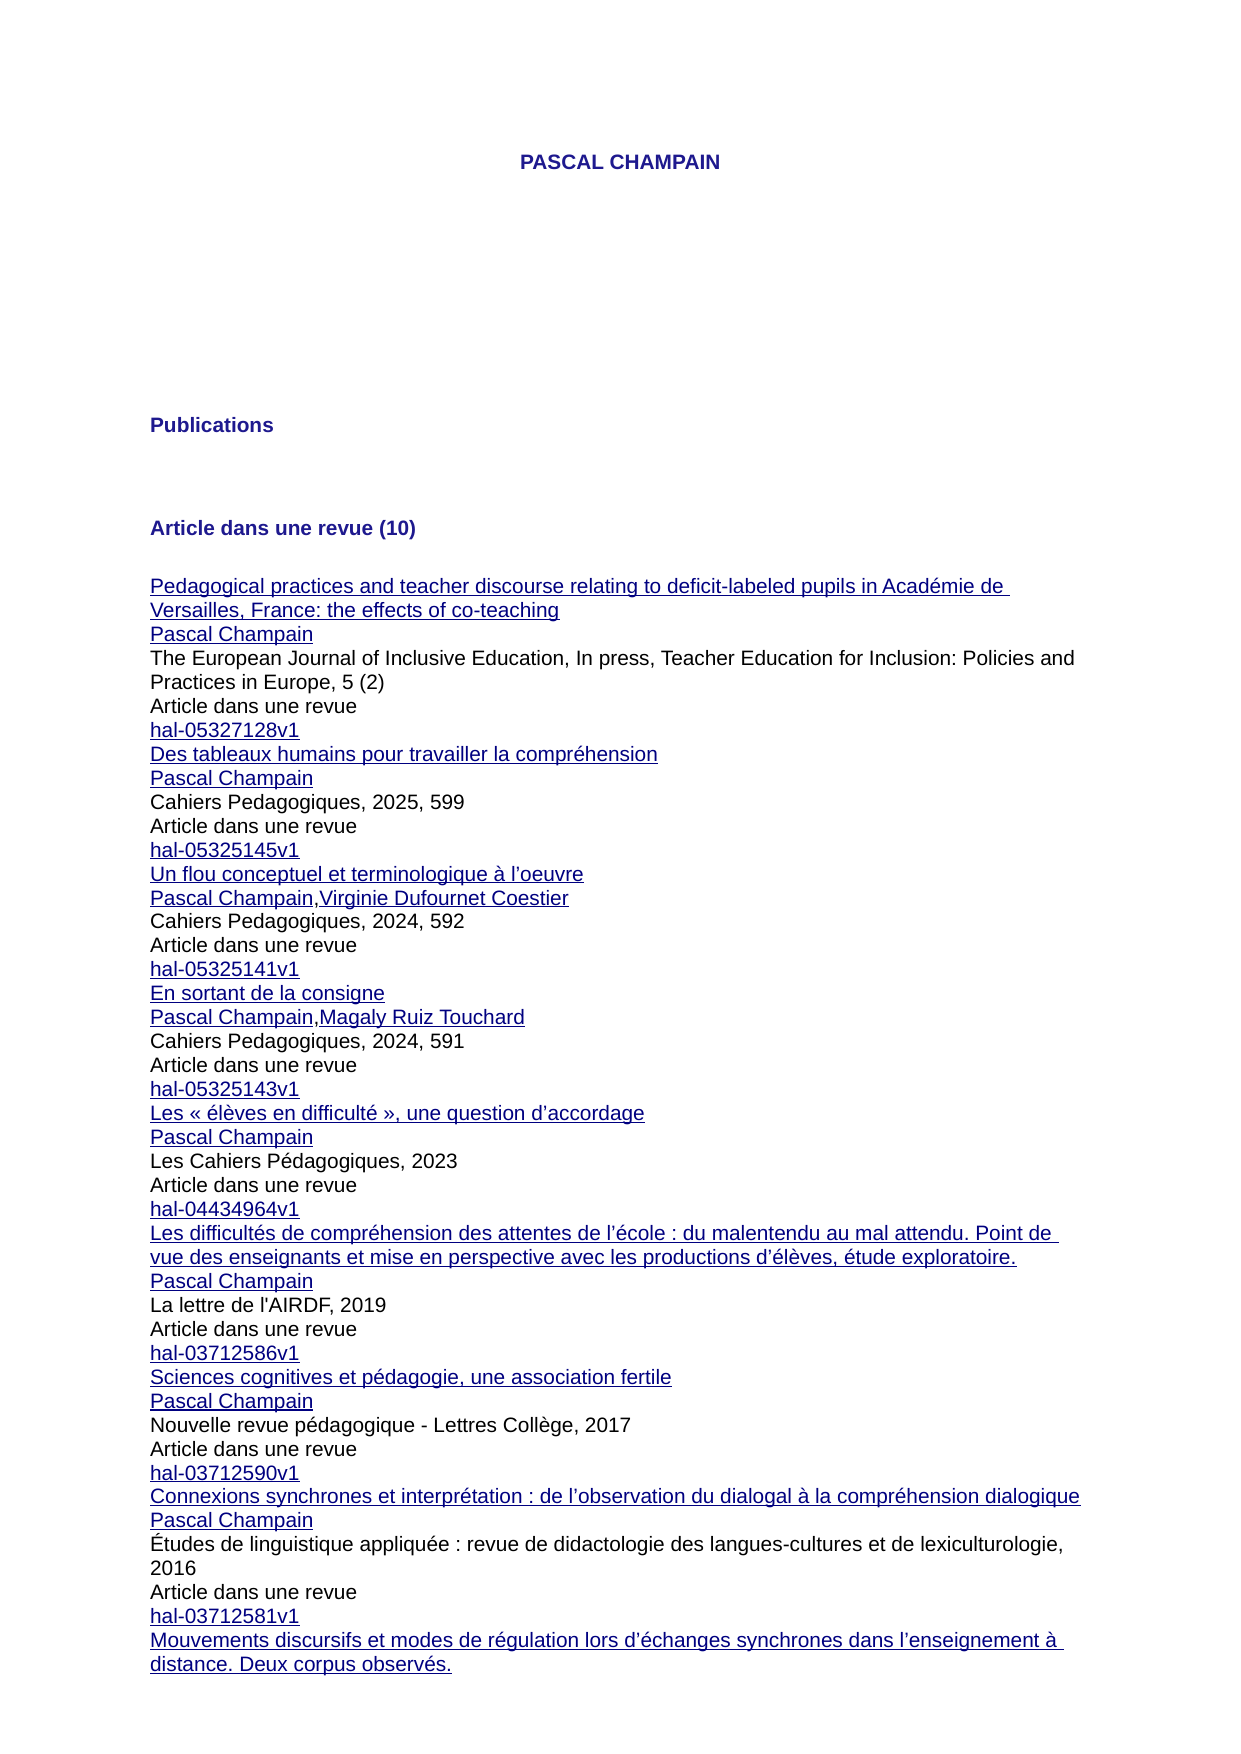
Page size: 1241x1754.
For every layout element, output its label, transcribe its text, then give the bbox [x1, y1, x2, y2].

table_cell Connexions synchrones et interprétation : de l’observation du dialogal à la compréhension dialogique Pascal Champain Études de linguistique appliquée : revue de didactologie des langues-cultures et de lexiculturologie, 2016 Article dans une revue hal-03712581v1 [150, 1484, 1090, 1628]
table_cell Un flou conceptuel et terminologique à l’oeuvre Pascal Champain,Virginie Dufournet Coestier Cahiers Pedagogiques, 2024, 592 Article dans une revue hal-05325141v1 [150, 861, 1090, 981]
table_cell En sortant de la consigne Pascal Champain,Magaly Ruiz Touchard Cahiers Pedagogiques, 2024, 591 Article dans une revue hal-05325143v1 [150, 981, 1090, 1101]
table_cell Mouvements discursifs et modes de régulation lors d’échanges synchrones dans l’enseignement à distance. Deux corpus observés. [150, 1628, 1090, 1676]
table_cell Les « élèves en difficulté », une question d’accordage Pascal Champain Les Cahiers Pédagogiques, 2023 Article dans une revue hal-04434964v1 [150, 1101, 1090, 1221]
table_header Pedagogical practices and teacher discourse relating to deficit-labeled pupils in Académie de Versailles, France: the effects of co-teaching Pascal Champain The European Journal of Inclusive Education, In press, Teacher Education for Inclusion: Policies and Practices in Europe, 5 (2) Article dans une revue hal-05327128v1 [150, 574, 1090, 742]
table_cell Les difficultés de compréhension des attentes de l’école : du malentendu au mal attendu. Point de vue des enseignants et mise en perspective avec les productions d’élèves, étude exploratoire. Pascal Champain La lettre de l'AIRDF, 2019 Article dans une revue hal-03712586v1 [150, 1221, 1090, 1364]
table_cell Des tableaux humains pour travailler la compréhension Pascal Champain Cahiers Pedagogiques, 2025, 599 Article dans une revue hal-05325145v1 [150, 742, 1090, 861]
subtitle Article dans une revue (10) [150, 516, 1090, 539]
table_cell Sciences cognitives et pédagogie, une association fertile Pascal Champain Nouvelle revue pédagogique - Lettres Collège, 2017 Article dans une revue hal-03712590v1 [150, 1365, 1090, 1484]
subtitle PASCAL CHAMPAIN [150, 150, 1090, 174]
subtitle Publications [150, 412, 1090, 436]
